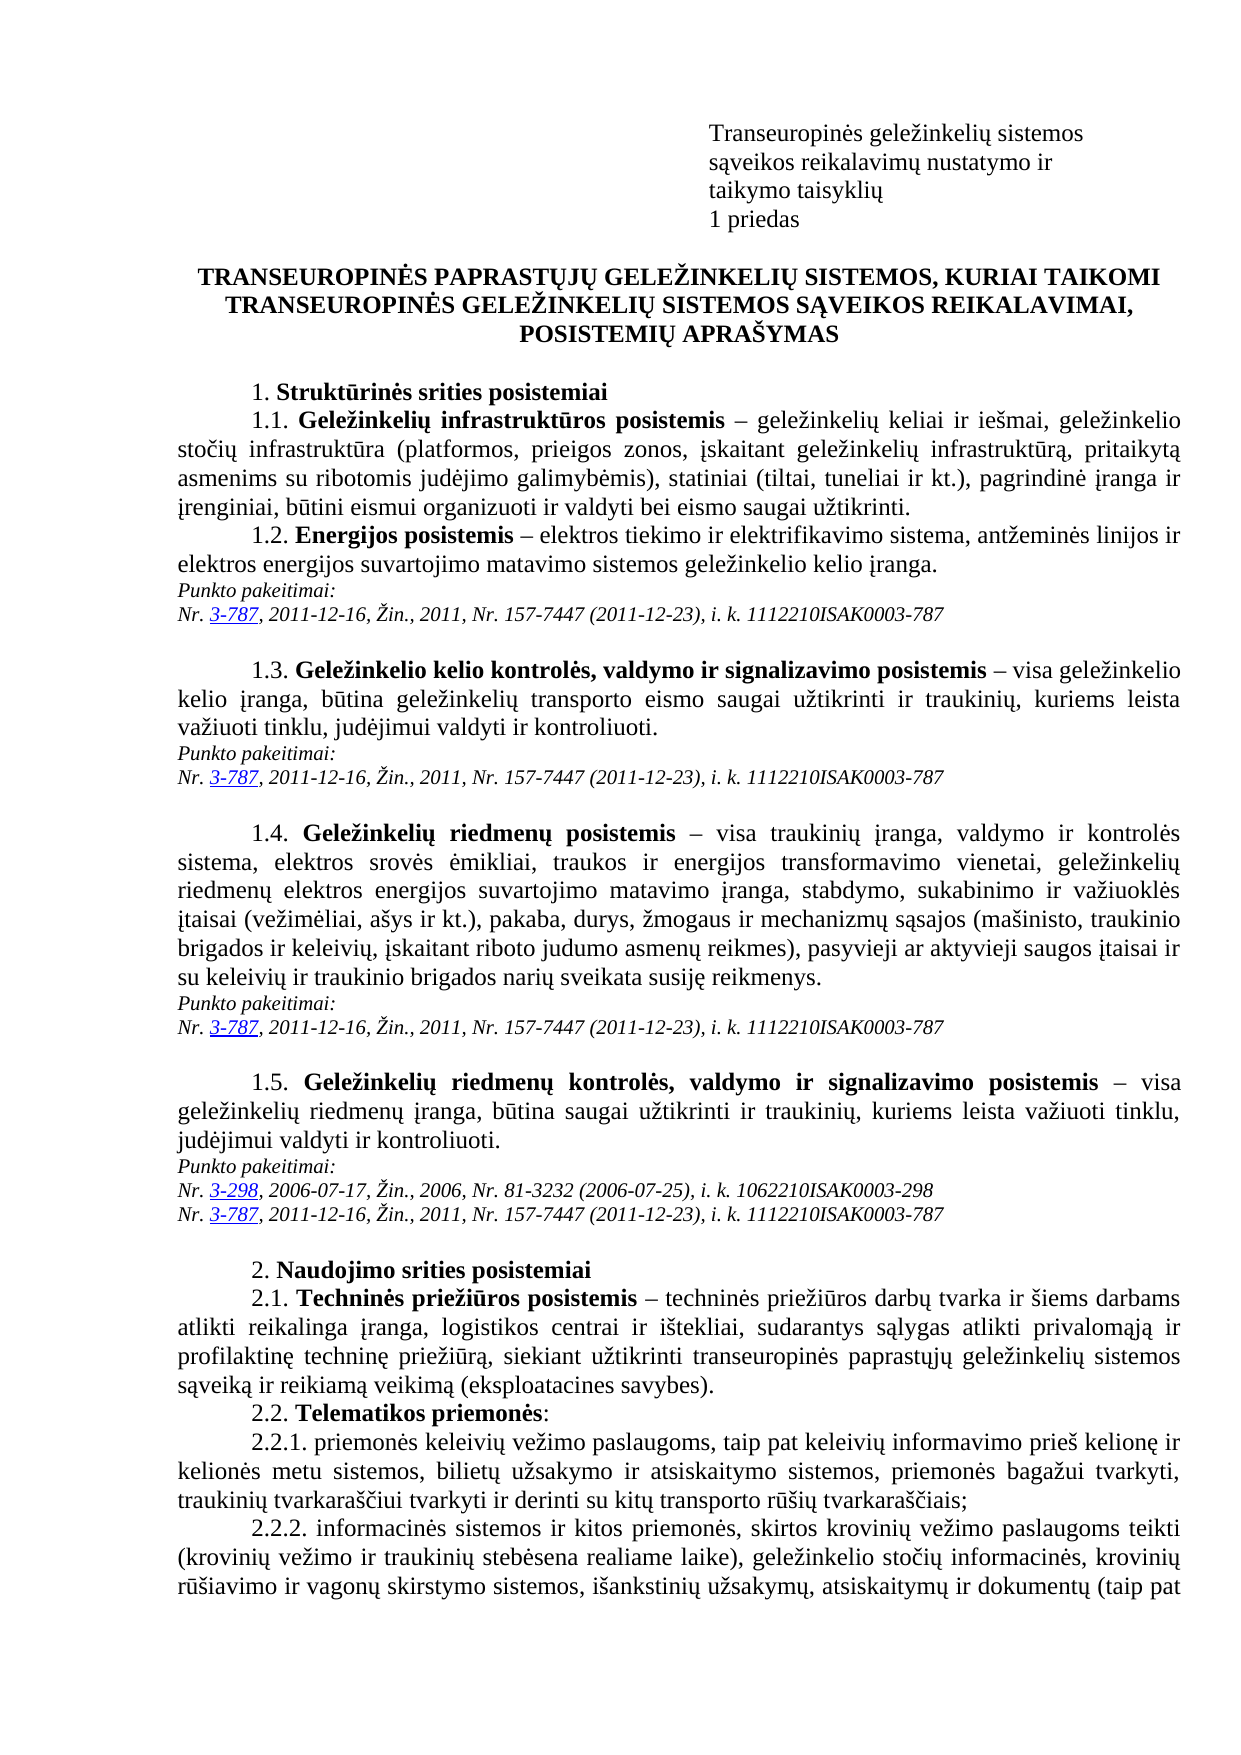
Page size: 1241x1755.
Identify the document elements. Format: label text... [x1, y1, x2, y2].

text Nr. 3-787, 2011-12-16, Žin., 2011, Nr. 157-7447 (2011-12-23), i. k. 1112210ISAK0003-787 [177, 1015, 1181, 1039]
text Punkto pakeitimai: [177, 991, 1181, 1015]
text Transeuropinės geležinkelių sistemos [709, 118, 1181, 147]
text Transeuropinės paprastųjų geležinkelių sistemos, kuriai taikomi Transeuropinės geležinkelių sistemos sąveikos reikalavimai, posistemių aprašymas [177, 262, 1181, 348]
text 1.5. Geležinkelių riedmenų kontrolės, valdymo ir signalizavimo posistemis – visa geležinkelių riedmenų įranga, būtina saugai užtikrinti ir traukinių, kuriems leista važiuoti tinklu, judėjimui valdyti ir kontroliuoti. [177, 1067, 1181, 1154]
text 1.4. Geležinkelių riedmenų posistemis – visa traukinių įranga, valdymo ir kontrolės sistema, elektros srovės ėmikliai, traukos ir energijos transformavimo vienetai, geležinkelių riedmenų elektros energijos suvartojimo matavimo įranga, stabdymo, sukabinimo ir važiuoklės įtaisai (vežimėliai, ašys ir kt.), pakaba, durys, žmogaus ir mechanizmų sąsajos (mašinisto, traukinio brigados ir keleivių, įskaitant riboto judumo asmenų reikmes), pasyvieji ar aktyvieji saugos įtaisai ir su keleivių ir traukinio brigados narių sveikata susiję reikmenys. [177, 818, 1181, 991]
text 1 priedas [177, 204, 1181, 233]
text sąveikos reikalavimų nustatymo ir [709, 147, 1181, 176]
text Nr. 3-298, 2006-07-17, Žin., 2006, Nr. 81-3232 (2006-07-25), i. k. 1062210ISAK0003-298 [177, 1178, 1181, 1202]
text Punkto pakeitimai: [177, 1154, 1181, 1178]
text Nr. 3-787, 2011-12-16, Žin., 2011, Nr. 157-7447 (2011-12-23), i. k. 1112210ISAK0003-787 [177, 765, 1181, 789]
text 1.2. Energijos posistemis – elektros tiekimo ir elektrifikavimo sistema, antžeminės linijos ir elektros energijos suvartojimo matavimo sistemos geležinkelio kelio įranga. [177, 521, 1181, 578]
text Punkto pakeitimai: [177, 741, 1181, 765]
text taikymo taisyklių [709, 176, 1181, 204]
text 2.1. Techninės priežiūros posistemis – techninės priežiūros darbų tvarka ir šiems darbams atlikti reikalinga įranga, logistikos centrai ir ištekliai, sudarantys sąlygas atlikti privalomąją ir profilaktinę techninę priežiūrą, siekiant užtikrinti transeuropinės paprastųjų geležinkelių sistemos sąveiką ir reikiamą veikimą (eksploatacines savybes). [177, 1283, 1181, 1398]
text Punkto pakeitimai: [177, 578, 1181, 602]
text 1.3. Geležinkelio kelio kontrolės, valdymo ir signalizavimo posistemis – visa geležinkelio kelio įranga, būtina geležinkelių transporto eismo saugai užtikrinti ir traukinių, kuriems leista važiuoti tinklu, judėjimui valdyti ir kontroliuoti. [177, 655, 1181, 741]
text 1.1. Geležinkelių infrastruktūros posistemis – geležinkelių keliai ir iešmai, geležinkelio stočių infrastruktūra (platformos, prieigos zonos, įskaitant geležinkelių infrastruktūrą, pritaikytą asmenims su ribotomis judėjimo galimybėmis), statiniai (tiltai, tuneliai ir kt.), pagrindinė įranga ir įrenginiai, būtini eismui organizuoti ir valdyti bei eismo saugai užtikrinti. [177, 406, 1181, 521]
text Nr. 3-787, 2011-12-16, Žin., 2011, Nr. 157-7447 (2011-12-23), i. k. 1112210ISAK0003-787 [177, 602, 1181, 626]
text 1. Struktūrinės srities posistemiai [177, 377, 1181, 406]
text Nr. 3-787, 2011-12-16, Žin., 2011, Nr. 157-7447 (2011-12-23), i. k. 1112210ISAK0003-787 [177, 1202, 1181, 1226]
text 2.2.2. informacinės sistemos ir kitos priemonės, skirtos krovinių vežimo paslaugoms teikti (krovinių vežimo ir traukinių stebėsena realiame laike), geležinkelio stočių informacinės, krovinių rūšiavimo ir vagonų skirstymo sistemos, išankstinių užsakymų, atsiskaitymų ir dokumentų (taip pat [177, 1513, 1181, 1600]
text 2. Naudojimo srities posistemiai [210, 1255, 1181, 1283]
text 2.2.1. priemonės keleivių vežimo paslaugoms, taip pat keleivių informavimo prieš kelionę ir kelionės metu sistemos, bilietų užsakymo ir atsiskaitymo sistemos, priemonės bagažui tvarkyti, traukinių tvarkaraščiui tvarkyti ir derinti su kitų transporto rūšių tvarkaraščiais; [177, 1427, 1181, 1513]
text 2.2. Telematikos priemonės: [177, 1398, 1181, 1427]
